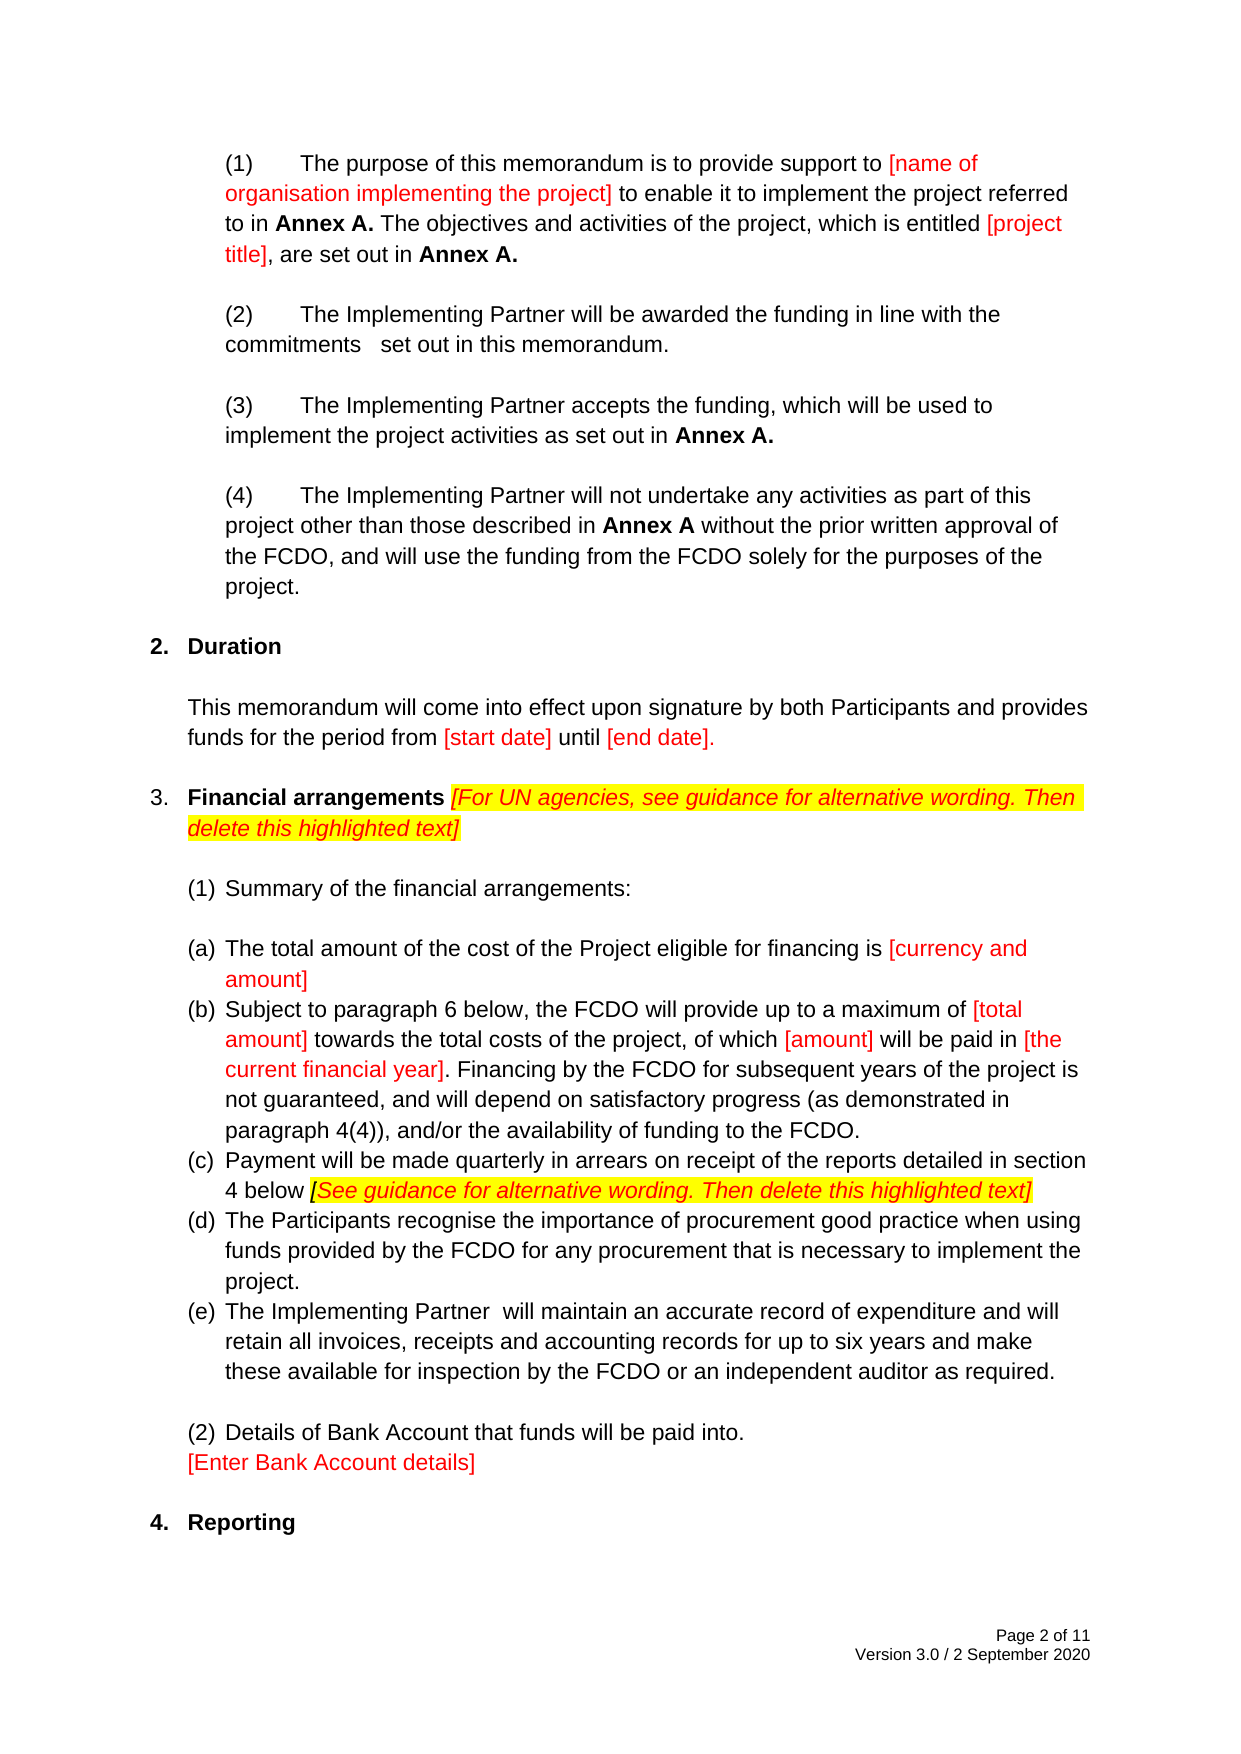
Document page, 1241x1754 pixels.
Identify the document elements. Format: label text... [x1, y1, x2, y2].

list Payment will be made quarterly in arrears on receipt of the reports detailed in section 4 below [See guidance for alternative wording. Then delete this highlighted text] [187, 1147, 1090, 1203]
list The Implementing Partner will be awarded the funding in line with the commitments set out in this memorandum. [225, 301, 1090, 358]
list Reporting [150, 1509, 1090, 1536]
list Subject to paragraph 6 below, the FCDO will provide up to a maximum of [total amount] towards the total costs of the project, of which [amount] will be paid in [the current financial year]. Financing by the FCDO for subsequent years of the project is not guaranteed, and will depend on satisfactory progress (as demonstrated in paragraph 4(4)), and/or the availability of funding to the FCDO. [187, 996, 1090, 1143]
list Summary of the financial arrangements: [187, 875, 1090, 901]
list The Implementing Partner will not undertake any activities as part of this project other than those described in Annex A without the prior written approval of the FCDO, and will use the funding from the FCDO solely for the purposes of the project. [225, 482, 1090, 599]
text [Enter Bank Account details] [187, 1449, 1090, 1475]
list Financial arrangements [For UN agencies, see guidance for alternative wording. Then delete this highlighted text] [150, 784, 1090, 841]
list Details of Bank Account that funds will be paid into. [187, 1419, 1090, 1445]
text This memorandum will come into effect upon signature by both Participants and provides funds for the period from [start date] until [end date]. [187, 694, 1090, 750]
list The Participants recognise the importance of procurement good practice when using funds provided by the FCDO for any procurement that is necessary to implement the project. [187, 1207, 1090, 1294]
list The Implementing Partner will maintain an accurate record of expenditure and will retain all invoices, receipts and accounting records for up to six years and make these available for inspection by the FCDO or an independent auditor as required. [187, 1298, 1090, 1385]
list The purpose of this memorandum is to provide support to [name of organisation implementing the project] to enable it to implement the project referred to in Annex A. The objectives and activities of the project, which is entitled [project title], are set out in Annex A. [225, 150, 1090, 267]
list The Implementing Partner accepts the funding, which will be used to implement the project activities as set out in Annex A. [225, 392, 1090, 448]
list The total amount of the cost of the Project eligible for financing is [currency and amount] [187, 935, 1090, 992]
list Duration [150, 633, 1090, 660]
